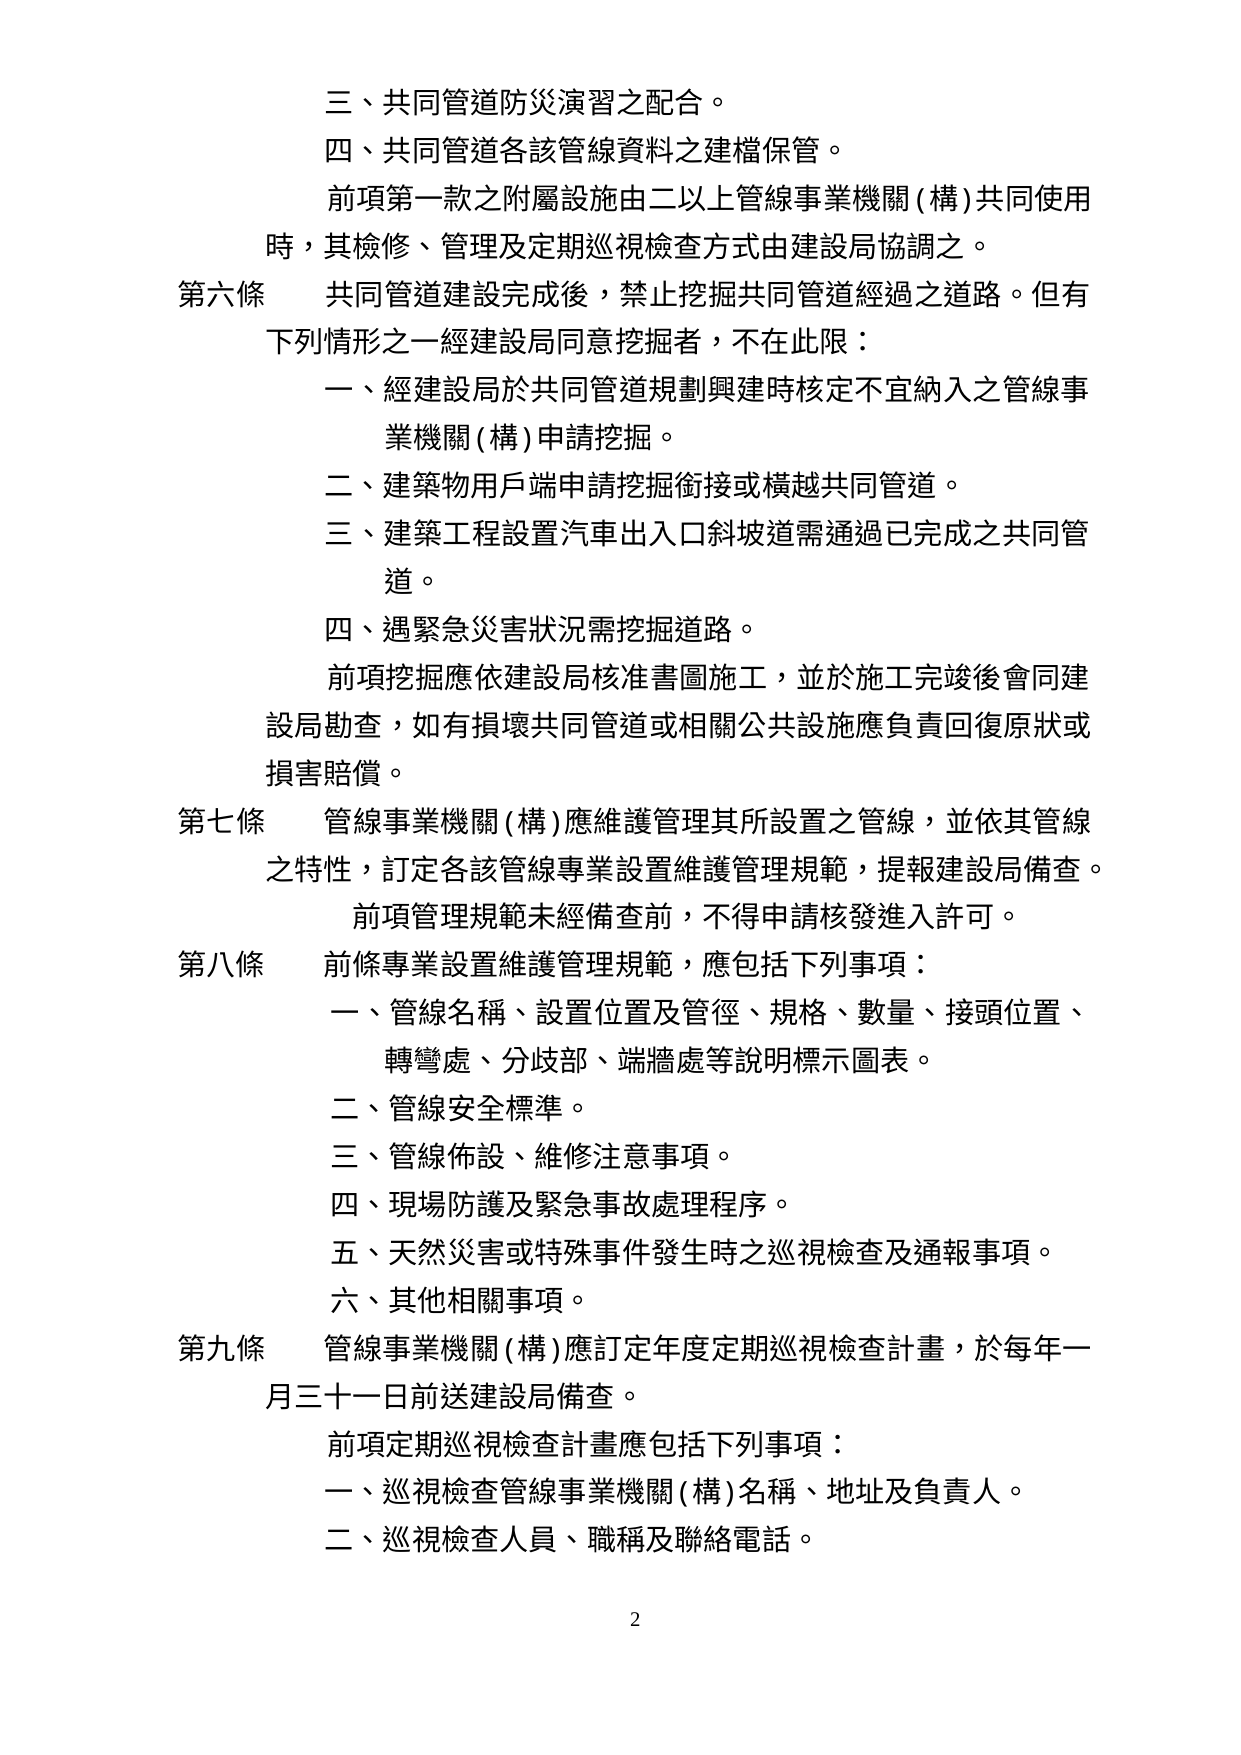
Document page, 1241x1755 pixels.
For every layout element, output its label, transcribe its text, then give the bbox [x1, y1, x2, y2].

text 三、共同管道防災演習之配合。 [295, 75, 1093, 123]
text 前項管理規範未經備查前，不得申請核發進入許可。 [177, 889, 1093, 937]
text 前項挖掘應依建設局核准書圖施工，並於施工完竣後會同建設局勘查，如有損壞共同管道或相關公共設施應負責回復原狀或損害賠償。 [265, 650, 1093, 794]
text 一、巡視檢查管線事業機關(構)名稱、地址及負責人。 [295, 1464, 1093, 1512]
text 四、共同管道各該管線資料之建檔保管。 [295, 123, 1093, 171]
text 五、天然災害或特殊事件發生時之巡視檢查及通報事項。 [295, 1225, 1093, 1273]
text 四、遇緊急災害狀況需挖掘道路。 [295, 602, 1093, 650]
text 第八條 前條專業設置維護管理規範，應包括下列事項： [177, 937, 1093, 985]
text 前項第一款之附屬設施由二以上管線事業機關(構)共同使用時，其檢修、管理及定期巡視檢查方式由建設局協調之。 [265, 171, 1093, 267]
text 一、管線名稱、設置位置及管徑、規格、數量、接頭位置、轉彎處、分歧部、端牆處等說明標示圖表。 [295, 985, 1093, 1081]
text 第六條 共同管道建設完成後，禁止挖掘共同管道經過之道路。但有下列情形之一經建設局同意挖掘者，不在此限： [177, 267, 1093, 362]
text 第九條 管線事業機關(構)應訂定年度定期巡視檢查計畫，於每年一月三十一日前送建設局備查。 [177, 1321, 1093, 1417]
text 二、巡視檢查人員、職稱及聯絡電話。 [295, 1512, 1093, 1560]
text 三、建築工程設置汽車出入口斜坡道需通過已完成之共同管道。 [295, 506, 1093, 602]
text 二、管線安全標準。 [295, 1081, 1093, 1129]
text 二、建築物用戶端申請挖掘銜接或橫越共同管道。 [295, 458, 1093, 506]
text 第七條 管線事業機關(構)應維護管理其所設置之管線，並依其管線之特性，訂定各該管線專業設置維護管理規範，提報建設局備查。 [177, 794, 1093, 889]
text 三、管線佈設、維修注意事項。 [295, 1129, 1093, 1177]
text 四、現場防護及緊急事故處理程序。 [295, 1177, 1093, 1225]
text 一、經建設局於共同管道規劃興建時核定不宜納入之管線事業機關(構)申請挖掘。 [295, 362, 1093, 458]
text 前項定期巡視檢查計畫應包括下列事項： [265, 1417, 1093, 1464]
text 六、其他相關事項。 [295, 1273, 1093, 1321]
